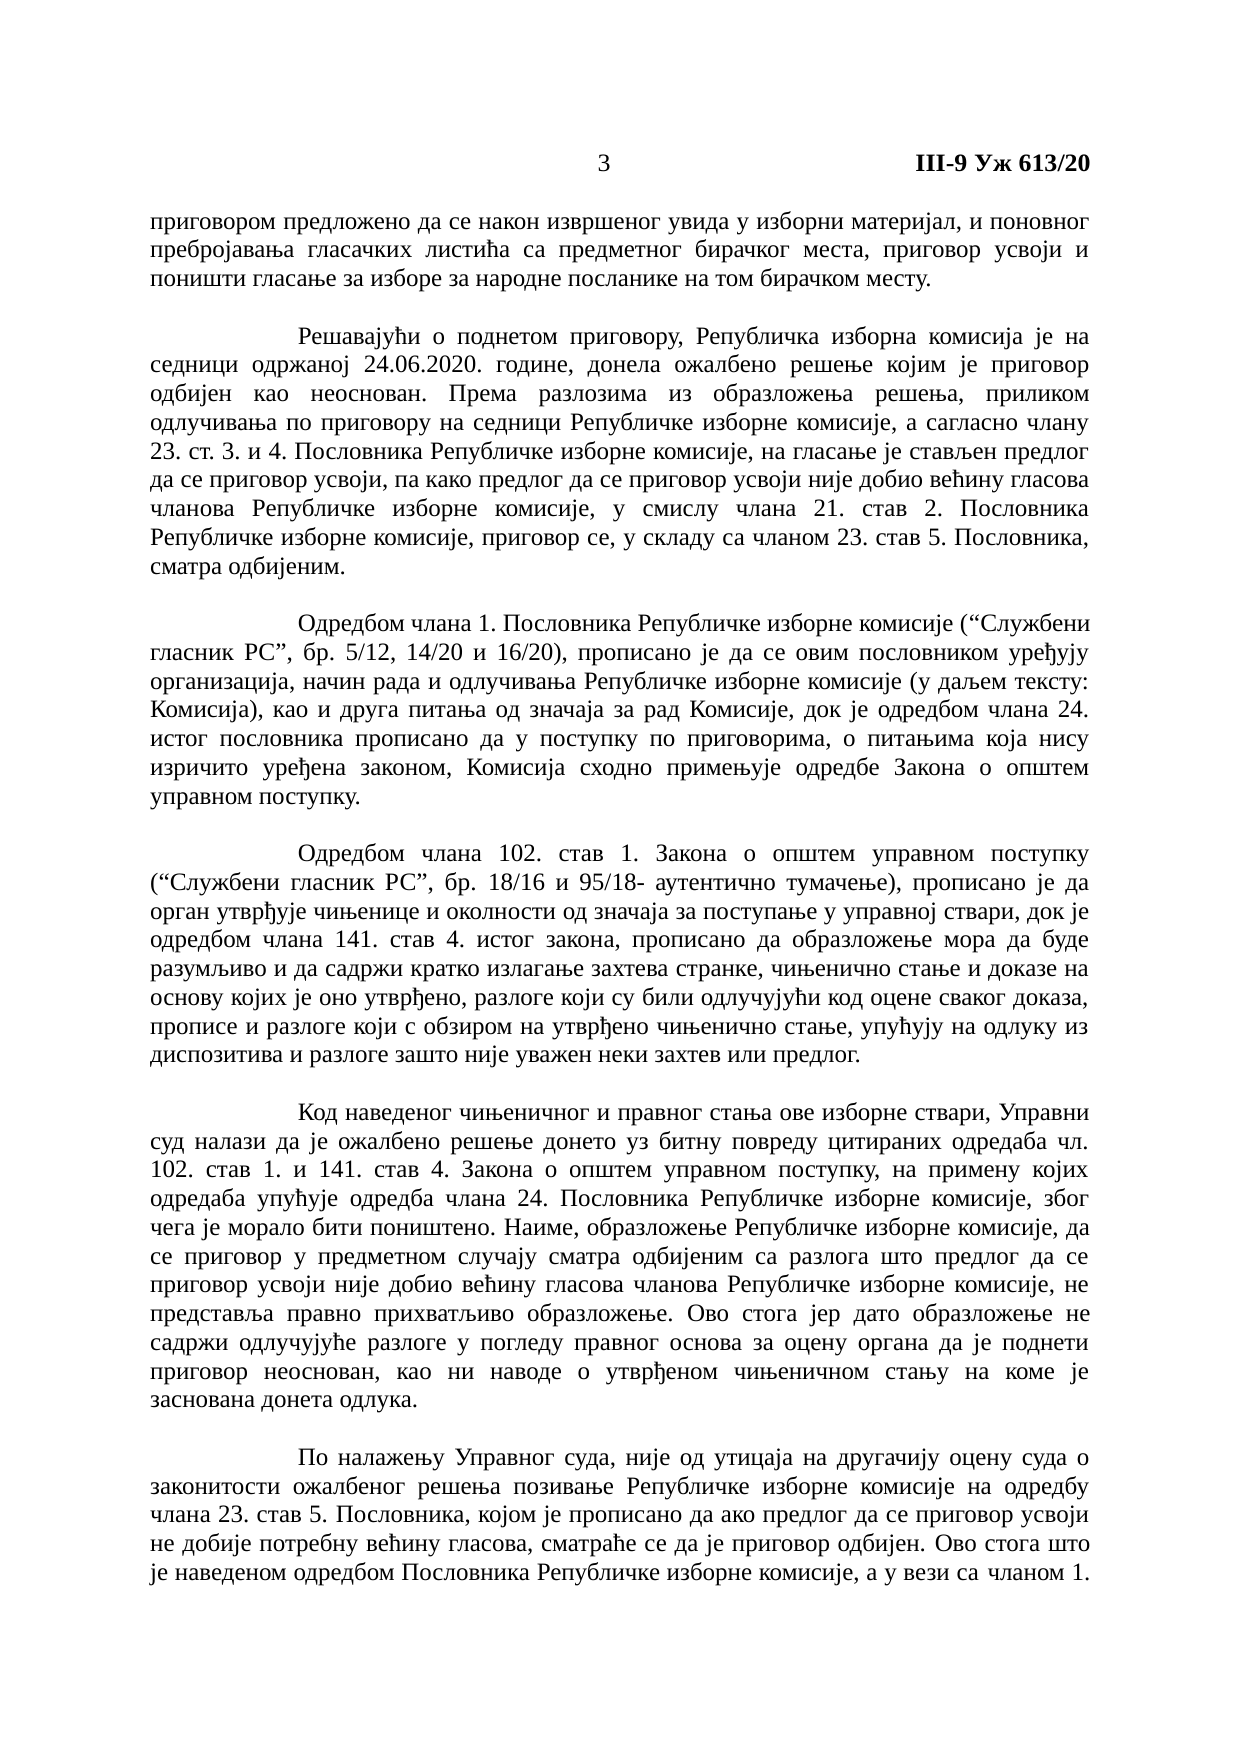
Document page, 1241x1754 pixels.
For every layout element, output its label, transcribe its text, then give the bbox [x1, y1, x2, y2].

text приговором предложено да се након извршеног увида у изборни материјал, и поновног пребројавања гласачких листића са предметног бирачког места, приговор усвоји и поништи гласање за изборе за народне посланике на том бирачком месту. [150, 206, 1090, 292]
text Код наведеног чињеничног и правног стања ове изборне ствари, Управни суд налази да је ожалбено решење донето уз битну повреду цитираних одредаба чл. 102. став 1. и 141. став 4. Закона о општем управном поступку, на примену којих одредаба упућује одредба члана 24. Пословника Републичке изборне комисије, због чега је морало бити поништено. Наиме, образложење Републичке изборне комисије, да се приговор у предметном случају сматра одбијеним са разлога што предлог да се приговор усвоји није добио већину гласова чланова Републичке изборне комисије, не представља правно прихватљиво образложење. Ово стога јер дато образложење не садржи одлучујуће разлоге у погледу правног основа за оцену органа да је поднети приговор неоснован, као ни наводе о утврђеном чињеничном стању на коме је заснована донета одлука. [150, 1097, 1090, 1413]
text По налажењу Управног суда, није од утицаја на другачију оцену суда о законитости ожалбеног решења позивање Републичке изборне комисије на одредбу члана 23. став 5. Пословника, којом је прописано да ако предлог да се приговор усвоји не добије потребну већину гласова, сматраће се да је приговор одбијен. Ово стога што је наведеном одредбом Пословника Републичке изборне комисије, а у вези са чланом 1. [150, 1442, 1090, 1586]
text Решавајући о поднетом приговору, Републичка изборна комисија је на седници одржаној 24.06.2020. године, донела ожалбено решење којим је приговор одбијен као неоснован. Према разлозима из образложења решења, приликом одлучивања по приговору на седници Републичке изборне комисије, а сагласно члану 23. ст. 3. и 4. Пословника Републичке изборне комисије, на гласање је стављен предлог да се приговор усвоји, па како предлог да се приговор усвоји није добио већину гласова чланова Републичке изборне комисије, у смислу члана 21. став 2. Пословника Републичке изборне комисије, приговор се, у складу са чланом 23. став 5. Пословника, сматра одбијеним. [150, 321, 1090, 579]
text Одредбом члана 1. Пословника Републичке изборне комисије (“Службени гласник РС”, бр. 5/12, 14/20 и 16/20), прописано је да се овим пословником уређују организација, начин рада и одлучивања Републичке изборне комисије (у даљем тексту: Комисија), као и друга питања од значаја за рад Комисије, док је одредбом члана 24. истог пословника прописано да у поступку по приговорима, о питањима која нису изричито уређена законом, Комисија сходно примењује одредбе Закона о општем управном поступку. [150, 608, 1090, 809]
text Одредбом члана 102. став 1. Закона о општем управном поступку (“Службени гласник РС”, бр. 18/16 и 95/18- аутентично тумачење), прописано је да орган утврђује чињенице и околности од значаја за поступање у управној ствари, док је одредбом члана 141. став 4. истог закона, прописано да образложење мора да буде разумљиво и да садржи кратко излагање захтева странке, чињенично стање и доказе на основу којих је оно утврђено, разлоге који су били одлучујући код оцене сваког доказа, прописе и разлоге који с обзиром на утврђено чињенично стање, упућују на одлуку из диспозитива и разлоге зашто није уважен неки захтев или предлог. [150, 838, 1090, 1068]
